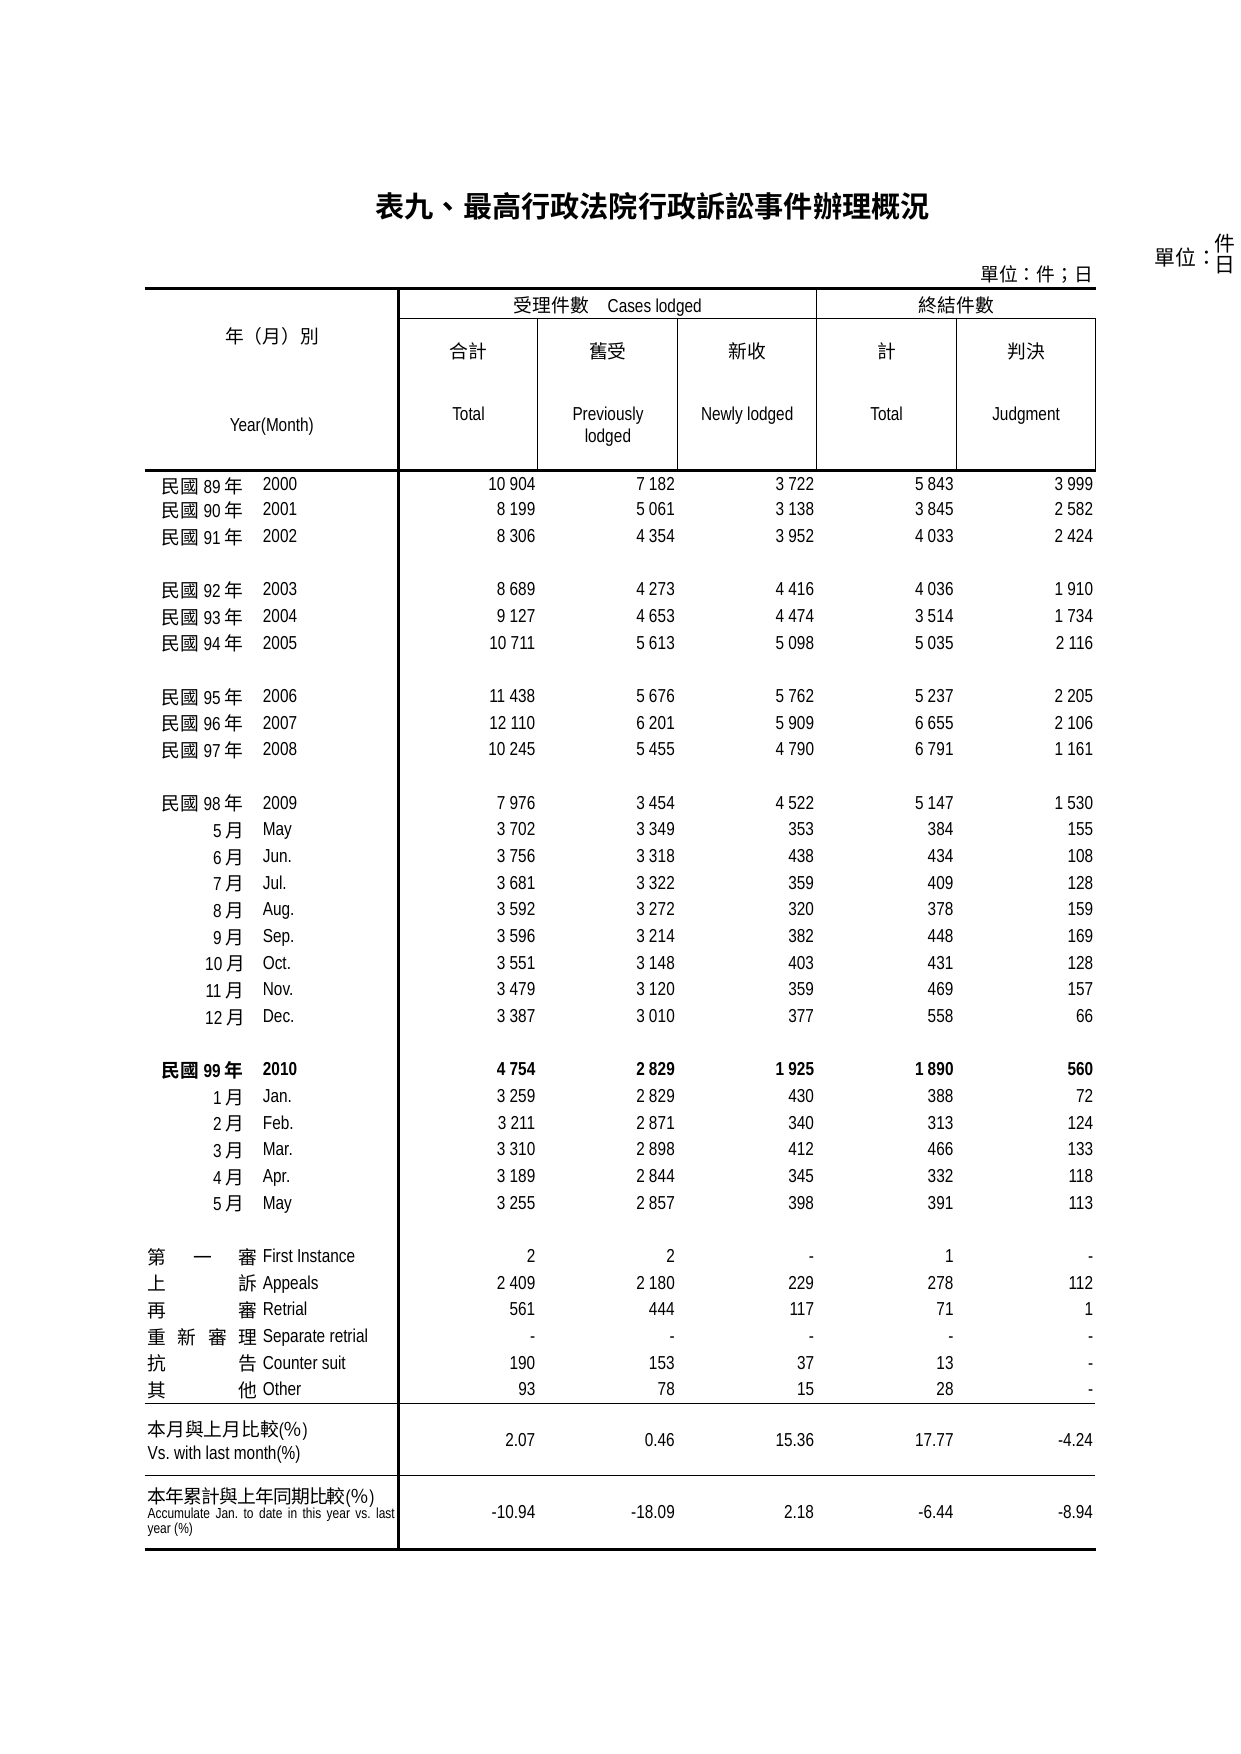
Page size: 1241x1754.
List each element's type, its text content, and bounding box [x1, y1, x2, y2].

table_cell [677, 1216, 817, 1242]
table_cell 3 255 [400, 1189, 538, 1216]
table_cell 3 952 [677, 523, 817, 549]
table_cell 2.07 [400, 1404, 538, 1475]
table_cell 再審 [145, 1296, 260, 1322]
table_cell 398 [677, 1189, 817, 1216]
table_cell 11月 [145, 976, 260, 1002]
table_cell 3月 [145, 1136, 260, 1162]
table_cell 4月 [145, 1163, 260, 1189]
table_cell 8月 [145, 896, 260, 922]
table_cell 320 [677, 896, 817, 922]
table_cell - [677, 1243, 817, 1269]
table_cell 382 [677, 923, 817, 949]
table_cell [817, 549, 956, 576]
table_cell 3 722 [677, 472, 817, 496]
table_cell 4 474 [677, 603, 817, 629]
table_cell [538, 763, 677, 789]
table_cell [956, 549, 1096, 576]
table_cell 4 416 [677, 576, 817, 602]
table_cell [538, 656, 677, 682]
table_cell 民國 90年 [145, 496, 260, 522]
table_cell 2005 [260, 629, 397, 656]
table_cell 71 [817, 1296, 956, 1322]
table_cell 448 [817, 923, 956, 949]
table_cell [538, 1216, 677, 1242]
table_cell [260, 763, 397, 789]
table_cell 2 180 [538, 1269, 677, 1296]
table_cell 合計 [400, 319, 537, 380]
table_cell [956, 763, 1096, 789]
table_cell Mar. [260, 1136, 397, 1162]
table_header 終結件數 [817, 290, 1096, 318]
table_cell 1 890 [817, 1056, 956, 1082]
table_cell Sep. [260, 923, 397, 949]
table_cell 118 [956, 1163, 1096, 1189]
table_cell 3 349 [538, 816, 677, 842]
table_cell 民國 94年 [145, 629, 260, 656]
table_cell 3 845 [817, 496, 956, 522]
table_cell 155 [956, 816, 1096, 842]
table_cell - [677, 1323, 817, 1349]
table_cell 2 205 [956, 683, 1096, 709]
table_cell 2003 [260, 576, 397, 602]
table_cell 新收 [678, 319, 816, 380]
table_cell 128 [956, 949, 1096, 976]
table_cell 7 182 [538, 472, 677, 496]
table_cell 2004 [260, 603, 397, 629]
table_cell Separate retrial [260, 1323, 397, 1349]
table_cell 2 424 [956, 523, 1096, 549]
table_cell 3 551 [400, 949, 538, 976]
table_cell Jul. [260, 869, 397, 896]
table_cell 2000 [260, 472, 397, 496]
table_cell 舊受 [538, 319, 677, 380]
table_cell 1 925 [677, 1056, 817, 1082]
table_cell 190 [400, 1349, 538, 1376]
table_cell 3 322 [538, 869, 677, 896]
table_cell 5 061 [538, 496, 677, 522]
table_cell - [400, 1323, 538, 1349]
table_cell 3 999 [956, 472, 1096, 496]
table_cell 2 582 [956, 496, 1096, 522]
table_cell 0.46 [538, 1404, 677, 1475]
table_cell 9月 [145, 923, 260, 949]
table_cell 5 098 [677, 629, 817, 656]
table_header 受理件數 Cases lodged [400, 290, 816, 318]
table_cell -4.24 [956, 1403, 1096, 1475]
table_cell 78 [538, 1376, 677, 1402]
table_cell 8 306 [400, 523, 538, 549]
table_cell - [956, 1376, 1096, 1402]
table_cell Other [260, 1376, 397, 1402]
table_cell [956, 656, 1096, 682]
table_cell 本月與上月比較(％) Vs. with last month(%) [145, 1404, 397, 1475]
table_cell [400, 1216, 538, 1242]
table_cell 4 273 [538, 576, 677, 602]
table_cell 3 681 [400, 869, 538, 896]
table_cell 353 [677, 816, 817, 842]
table_cell 1 910 [956, 576, 1096, 602]
table_cell [400, 549, 538, 576]
table_cell 10 904 [400, 472, 538, 496]
table_cell 6 201 [538, 709, 677, 736]
table_cell 重新審理 [145, 1323, 260, 1349]
table_cell 2001 [260, 496, 397, 522]
table_cell 5 147 [817, 789, 956, 816]
table_cell 391 [817, 1189, 956, 1216]
table_cell 其他 [145, 1376, 260, 1402]
table_cell 上訴 [145, 1269, 260, 1296]
table_cell 8 689 [400, 576, 538, 602]
table_cell 3 756 [400, 843, 538, 869]
table_cell 5月 [145, 1189, 260, 1216]
table_cell 3 702 [400, 816, 538, 842]
table_cell [677, 656, 817, 682]
table_cell Total [817, 380, 956, 469]
table_cell 1 161 [956, 736, 1096, 762]
table_cell 7月 [145, 869, 260, 896]
table_cell 2 871 [538, 1109, 677, 1136]
table_cell 28 [817, 1376, 956, 1402]
table_cell 民國 91年 [145, 523, 260, 549]
table_cell 10月 [145, 949, 260, 976]
table_cell 377 [677, 1003, 817, 1029]
table_cell Dec. [260, 1003, 397, 1029]
table_cell 11 438 [400, 683, 538, 709]
table_cell First Instance [260, 1243, 397, 1269]
table_cell 13 [817, 1349, 956, 1376]
table_cell Aug. [260, 896, 397, 922]
table_cell 1 [956, 1296, 1096, 1322]
table_cell 133 [956, 1136, 1096, 1162]
table_cell 15 [677, 1376, 817, 1402]
table_cell 3 454 [538, 789, 677, 816]
table_cell 466 [817, 1136, 956, 1162]
table_cell 159 [956, 896, 1096, 922]
table_cell 313 [817, 1109, 956, 1136]
table_cell [817, 1029, 956, 1056]
table_cell Jan. [260, 1083, 397, 1109]
table_cell 108 [956, 843, 1096, 869]
table_cell [956, 1029, 1096, 1056]
table_cell [145, 549, 260, 576]
table_cell 558 [817, 1003, 956, 1029]
table_cell Year(Month) [145, 380, 397, 469]
table_cell 2 106 [956, 709, 1096, 736]
table_cell May [260, 816, 397, 842]
table_cell 359 [677, 976, 817, 1002]
table_cell 2008 [260, 736, 397, 762]
table_cell 378 [817, 896, 956, 922]
table_cell [145, 656, 260, 682]
table_cell 2 116 [956, 629, 1096, 656]
table_cell 444 [538, 1296, 677, 1322]
table_cell 9 127 [400, 603, 538, 629]
table_cell 345 [677, 1163, 817, 1189]
table_cell 5 035 [817, 629, 956, 656]
table_cell 5 843 [817, 472, 956, 496]
table_cell 3 211 [400, 1109, 538, 1136]
table_cell [817, 763, 956, 789]
table_cell Nov. [260, 976, 397, 1002]
table_cell [538, 549, 677, 576]
table_cell [400, 656, 538, 682]
table_cell 第一審 [145, 1243, 260, 1269]
table_cell 113 [956, 1189, 1096, 1216]
table_cell 3 514 [817, 603, 956, 629]
table_cell - [956, 1243, 1096, 1269]
table_cell 5 237 [817, 683, 956, 709]
table_cell -18.09 [538, 1476, 677, 1548]
table_cell 5 909 [677, 709, 817, 736]
table_cell [145, 1029, 260, 1056]
table_cell 112 [956, 1269, 1096, 1296]
table_cell Appeals [260, 1269, 397, 1296]
table_cell 560 [956, 1056, 1096, 1082]
table_cell 128 [956, 869, 1096, 896]
table_cell 3 148 [538, 949, 677, 976]
table_cell 民國 98年 [145, 789, 260, 816]
table_cell 抗告 [145, 1349, 260, 1376]
table_cell Feb. [260, 1109, 397, 1136]
table_cell [677, 763, 817, 789]
table_cell 4 354 [538, 523, 677, 549]
table_cell 4 653 [538, 603, 677, 629]
table_cell 438 [677, 843, 817, 869]
table_cell 民國 92年 [145, 576, 260, 602]
table_cell [400, 1029, 538, 1056]
table_cell 278 [817, 1269, 956, 1296]
table_cell 3 120 [538, 976, 677, 1002]
table_cell 124 [956, 1109, 1096, 1136]
table_cell 3 479 [400, 976, 538, 1002]
table_cell Judgment [957, 380, 1095, 469]
table_cell 3 259 [400, 1083, 538, 1109]
table_cell [260, 656, 397, 682]
table_cell 117 [677, 1296, 817, 1322]
table_cell 2月 [145, 1109, 260, 1136]
table_cell 10 245 [400, 736, 538, 762]
table_cell 431 [817, 949, 956, 976]
table_cell - [817, 1323, 956, 1349]
table_header 年（月）別 [145, 290, 397, 380]
table_cell 1 734 [956, 603, 1096, 629]
table_cell 民國 89年 [145, 472, 260, 496]
table_cell 2 857 [538, 1189, 677, 1216]
table_cell 3 318 [538, 843, 677, 869]
table_cell 3 592 [400, 896, 538, 922]
table_cell Counter suit [260, 1349, 397, 1376]
table_cell 412 [677, 1136, 817, 1162]
table_cell 7 976 [400, 789, 538, 816]
table_cell 4 033 [817, 523, 956, 549]
table_cell 2009 [260, 789, 397, 816]
table_cell Newly lodged [678, 380, 816, 469]
table_cell 5 676 [538, 683, 677, 709]
table_cell - [956, 1323, 1096, 1349]
table_cell 72 [956, 1083, 1096, 1109]
table_cell 3 387 [400, 1003, 538, 1029]
table_cell 6 655 [817, 709, 956, 736]
table_cell 384 [817, 816, 956, 842]
table_cell [260, 549, 397, 576]
table_cell [817, 656, 956, 682]
table_cell 民國 99年 [145, 1056, 260, 1082]
table_cell 2006 [260, 683, 397, 709]
table_cell 169 [956, 923, 1096, 949]
table_cell [260, 1029, 397, 1056]
table_cell Previously lodged [538, 380, 677, 469]
table_cell [956, 1216, 1096, 1242]
table_cell Apr. [260, 1163, 397, 1189]
table_cell 3 310 [400, 1136, 538, 1162]
table_cell [260, 1216, 397, 1242]
table_cell 469 [817, 976, 956, 1002]
table_cell [677, 549, 817, 576]
table_cell 17.77 [817, 1404, 956, 1475]
table_cell 民國 97年 [145, 736, 260, 762]
table_cell 計 [817, 319, 956, 380]
table_cell 2 829 [538, 1083, 677, 1109]
table_cell 2 [538, 1243, 677, 1269]
table_cell 5月 [145, 816, 260, 842]
table_cell 359 [677, 869, 817, 896]
table_cell 2002 [260, 523, 397, 549]
table_cell 2.18 [677, 1476, 817, 1548]
table_cell -6.44 [817, 1476, 956, 1548]
table_cell 15.36 [677, 1404, 817, 1475]
table_cell 2 898 [538, 1136, 677, 1162]
table_cell 8 199 [400, 496, 538, 522]
table_cell 2007 [260, 709, 397, 736]
text 單位：件；日 [148, 259, 1092, 287]
table_cell Total [400, 380, 537, 469]
table_cell -10.94 [400, 1476, 538, 1548]
table_cell Oct. [260, 949, 397, 976]
table_cell 2 [400, 1243, 538, 1269]
table_cell 3 189 [400, 1163, 538, 1189]
table_cell 409 [817, 869, 956, 896]
table_cell 民國 96年 [145, 709, 260, 736]
table_cell 1 530 [956, 789, 1096, 816]
table_cell 4 754 [400, 1056, 538, 1082]
table_cell May [260, 1189, 397, 1216]
table_cell 判決 [957, 319, 1095, 380]
text 表九、最高行政法院行政訴訟事件辦理概況 [207, 183, 1098, 259]
table_cell 2 829 [538, 1056, 677, 1082]
table_cell 12月 [145, 1003, 260, 1029]
table_cell 4 522 [677, 789, 817, 816]
table_cell [677, 1029, 817, 1056]
table_cell 3 596 [400, 923, 538, 949]
table_cell - [538, 1323, 677, 1349]
table_cell 5 762 [677, 683, 817, 709]
table_cell 2010 [260, 1056, 397, 1082]
table_cell 434 [817, 843, 956, 869]
table_cell 本年累計與上年同期比較(％) Accumulate Jan. to date in this year vs. last year (%) [145, 1476, 397, 1548]
table_cell 10 711 [400, 629, 538, 656]
table_cell [145, 763, 260, 789]
table_cell 3 138 [677, 496, 817, 522]
table_cell 4 036 [817, 576, 956, 602]
table_cell -8.94 [956, 1475, 1096, 1548]
table_cell 民國 93年 [145, 603, 260, 629]
table_cell 561 [400, 1296, 538, 1322]
table_cell Jun. [260, 843, 397, 869]
table_cell 3 010 [538, 1003, 677, 1029]
table_cell [400, 763, 538, 789]
table_cell 37 [677, 1349, 817, 1376]
table_cell 6月 [145, 843, 260, 869]
table_cell 403 [677, 949, 817, 976]
table_cell 153 [538, 1349, 677, 1376]
table_cell - [956, 1349, 1096, 1376]
table_cell 4 790 [677, 736, 817, 762]
table_cell 12 110 [400, 709, 538, 736]
table_cell 229 [677, 1269, 817, 1296]
table_cell 5 455 [538, 736, 677, 762]
table_cell 157 [956, 976, 1096, 1002]
table_cell 2 844 [538, 1163, 677, 1189]
table_cell [817, 1216, 956, 1242]
table_cell 6 791 [817, 736, 956, 762]
table_cell 430 [677, 1083, 817, 1109]
table_cell 民國 95年 [145, 683, 260, 709]
table_cell 340 [677, 1109, 817, 1136]
table_cell 66 [956, 1003, 1096, 1029]
table_cell 332 [817, 1163, 956, 1189]
table_cell 1 [817, 1243, 956, 1269]
table_cell 5 613 [538, 629, 677, 656]
table_cell 93 [400, 1376, 538, 1402]
table_cell [145, 1216, 260, 1242]
table_cell 2 409 [400, 1269, 538, 1296]
table_cell [538, 1029, 677, 1056]
table_cell 3 214 [538, 923, 677, 949]
table_cell 1月 [145, 1083, 260, 1109]
table_cell 3 272 [538, 896, 677, 922]
table_cell 388 [817, 1083, 956, 1109]
table_cell Retrial [260, 1296, 397, 1322]
